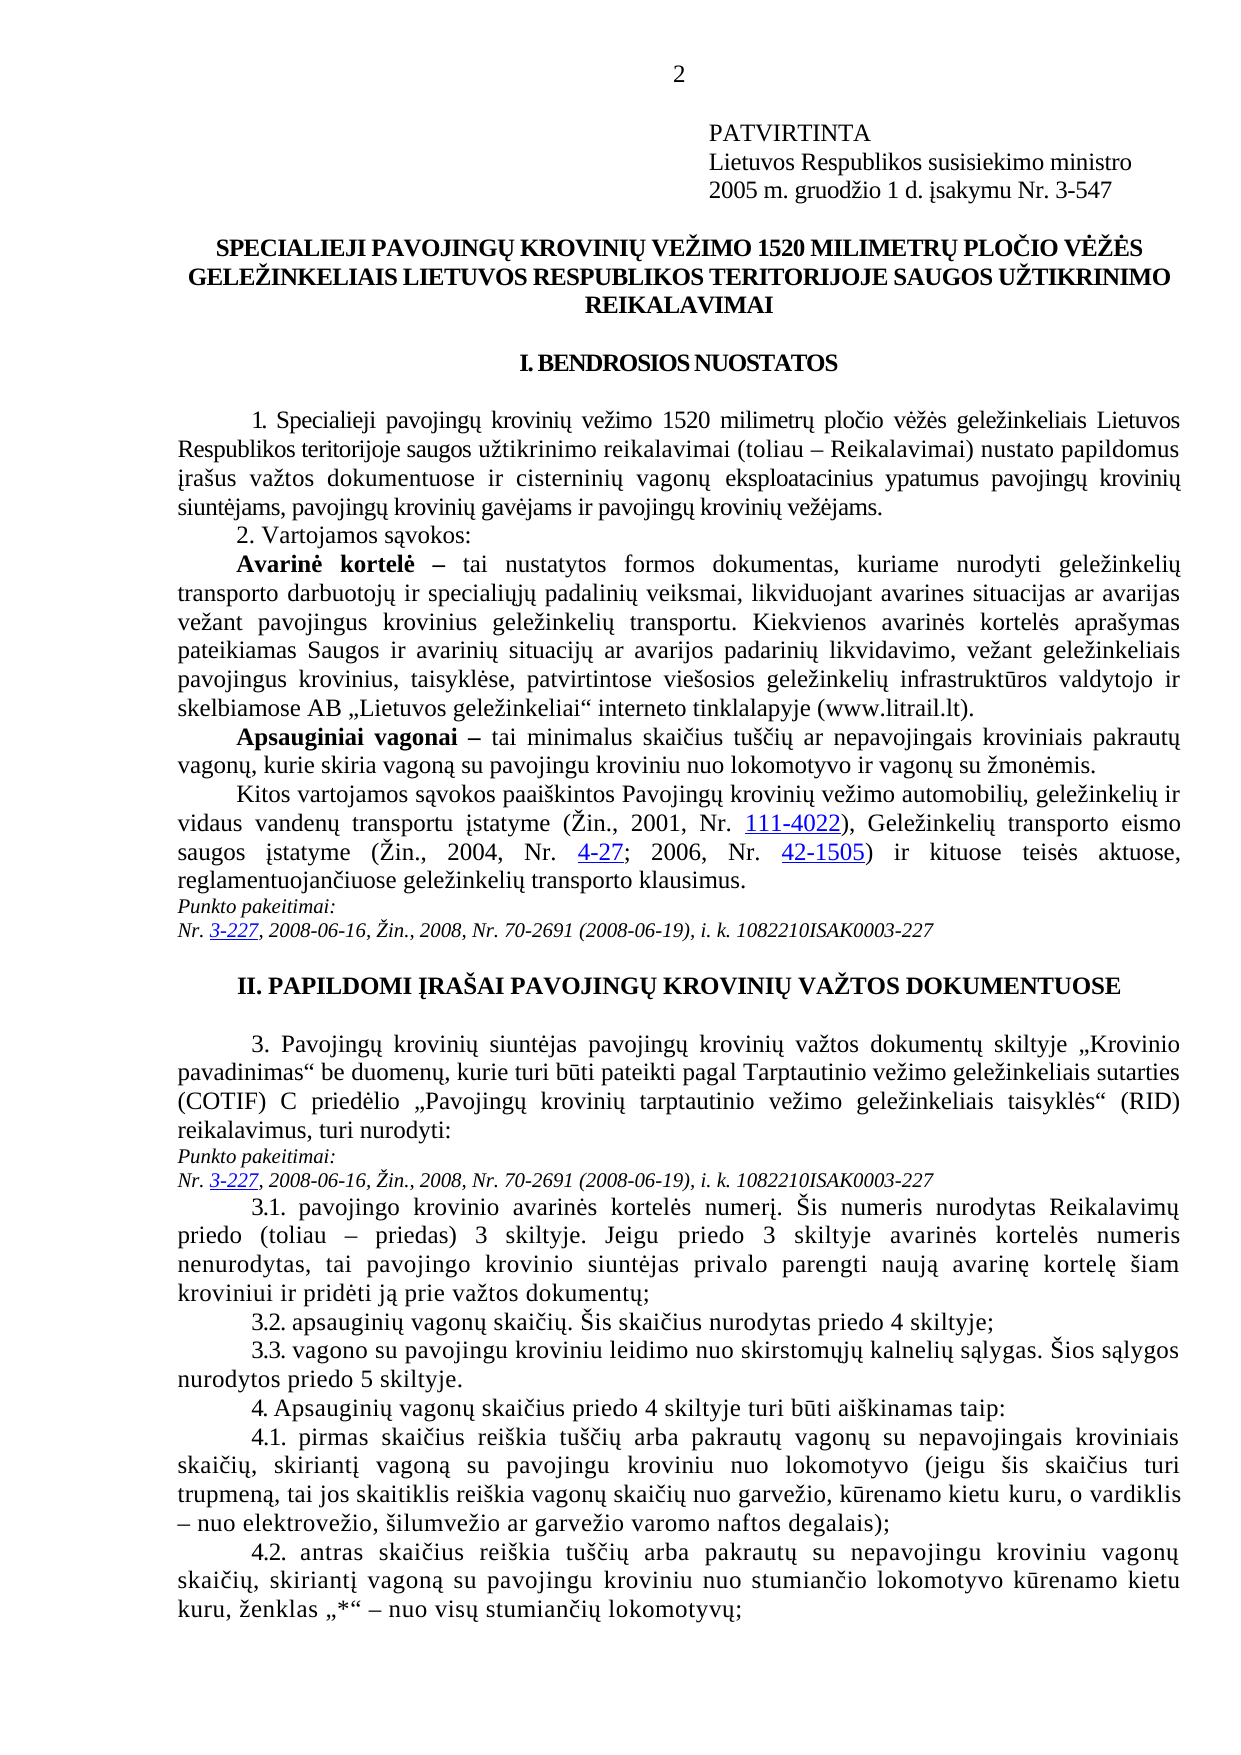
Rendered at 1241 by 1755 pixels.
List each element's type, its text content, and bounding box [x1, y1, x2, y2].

text Avarinė kortelė – tai nustatytos formos dokumentas, kuriame nurodyti geležinkelių transporto darbuotojų ir specialiųjų padalinių veiksmai, likviduojant avarines situacijas ar avarijas vežant pavojingus krovinius geležinkelių transportu. Kiekvienos avarinės kortelės aprašymas pateikiamas Saugos ir avarinių situacijų ar avarijos padarinių likvidavimo, vežant geležinkeliais pavojingus krovinius, taisyklėse, patvirtintose viešosios geležinkelių infrastruktūros valdytojo ir skelbiamose AB „Lietuvos geležinkeliai“ interneto tinklalapyje (www.litrail.lt). [177, 549, 1181, 722]
text II. PAPILDOMI ĮRAŠAI PAVOJINGŲ KROVINIŲ VAŽTOS DOKUMENTUOSE [177, 971, 1181, 1000]
text Nr. 3-227, 2008-06-16, Žin., 2008, Nr. 70-2691 (2008-06-19), i. k. 1082210ISAK0003-227 [177, 1168, 1181, 1192]
text 1. Specialieji pavojingų krovinių vežimo 1520 milimetrų pločio vėžės geležinkeliais Lietuvos Respublikos teritorijoje saugos užtikrinimo reikalavimai (toliau – Reikalavimai) nustato papildomus įrašus važtos dokumentuose ir cisterninių vagonų eksploatacinius ypatumus pavojingų krovinių siuntėjams, pavojingų krovinių gavėjams ir pavojingų krovinių vežėjams. [177, 406, 1181, 521]
text 2005 m. gruodžio 1 d. įsakymu Nr. 3-547 [177, 176, 1181, 204]
text 4.1. pirmas skaičius reiškia tuščių arba pakrautų vagonų su nepavojingais kroviniais skaičių, skiriantį vagoną su pavojingu kroviniu nuo lokomotyvo (jeigu šis skaičius turi trupmeną, tai jos skaitiklis reiškia vagonų skaičių nuo garvežio, kūrenamo kietu kuru, o vardiklis – nuo elektrovežio, šilumvežio ar garvežio varomo naftos degalais); [177, 1422, 1181, 1537]
text Lietuvos Respublikos susisiekimo ministro [177, 147, 1181, 176]
text 2. Vartojamos sąvokos: [177, 521, 1181, 549]
text 4. Apsauginių vagonų skaičius priedo 4 skiltyje turi būti aiškinamas taip: [177, 1393, 1181, 1422]
text 3.1. pavojingo krovinio avarinės kortelės numerį. Šis numeris nurodytas Reikalavimų priedo (toliau – priedas) 3 skiltyje. Jeigu priedo 3 skiltyje avarinės kortelės numeris nenurodytas, tai pavojingo krovinio siuntėjas privalo parengti naują avarinę kortelę šiam kroviniui ir pridėti ją prie važtos dokumentų; [177, 1192, 1181, 1307]
text SPECIALIEJI PAVOJINGŲ KROVINIŲ VEŽIMO 1520 MILIMETRŲ PLOČIO VĖŽĖS GELEŽINKELIAIS LIETUVOS RESPUBLIKOS TERITORIJOJE SAUGOS UŽTIKRINIMO REIKALAVIMAI [177, 233, 1181, 319]
text PATVIRTINTA [709, 118, 1181, 147]
text Apsauginiai vagonai – tai minimalus skaičius tuščių ar nepavojingais kroviniais pakrautų vagonų, kurie skiria vagoną su pavojingu kroviniu nuo lokomotyvo ir vagonų su žmonėmis. [177, 722, 1181, 779]
text I. BENDROSIOS NUOSTATOS [177, 348, 1181, 377]
text Nr. 3-227, 2008-06-16, Žin., 2008, Nr. 70-2691 (2008-06-19), i. k. 1082210ISAK0003-227 [177, 918, 1181, 942]
text 3.2. apsauginių vagonų skaičių. Šis skaičius nurodytas priedo 4 skiltyje; [177, 1307, 1181, 1336]
text 4.2. antras skaičius reiškia tuščių arba pakrautų su nepavojingu kroviniu vagonų skaičių, skiriantį vagoną su pavojingu kroviniu nuo stumiančio lokomotyvo kūrenamo kietu kuru, ženklas „*“ – nuo visų stumiančių lokomotyvų; [177, 1537, 1181, 1623]
text Punkto pakeitimai: [177, 894, 1181, 918]
text 3.3. vagono su pavojingu kroviniu leidimo nuo skirstomųjų kalnelių sąlygas. Šios sąlygos nurodytos priedo 5 skiltyje. [177, 1336, 1181, 1393]
text Punkto pakeitimai: [177, 1144, 1181, 1168]
text 3. Pavojingų krovinių siuntėjas pavojingų krovinių važtos dokumentų skiltyje „Krovinio pavadinimas“ be duomenų, kurie turi būti pateikti pagal Tarptautinio vežimo geležinkeliais sutarties (COTIF) C priedėlio „Pavojingų krovinių tarptautinio vežimo geležinkeliais taisyklės“ (RID) reikalavimus, turi nurodyti: [177, 1029, 1181, 1144]
text Kitos vartojamos sąvokos paaiškintos Pavojingų krovinių vežimo automobilių, geležinkelių ir vidaus vandenų transportu įstatyme (Žin., 2001, Nr. 111-4022), Geležinkelių transporto eismo saugos įstatyme (Žin., 2004, Nr. 4-27; 2006, Nr. 42-1505) ir kituose teisės aktuose, reglamentuojančiuose geležinkelių transporto klausimus. [177, 779, 1181, 894]
